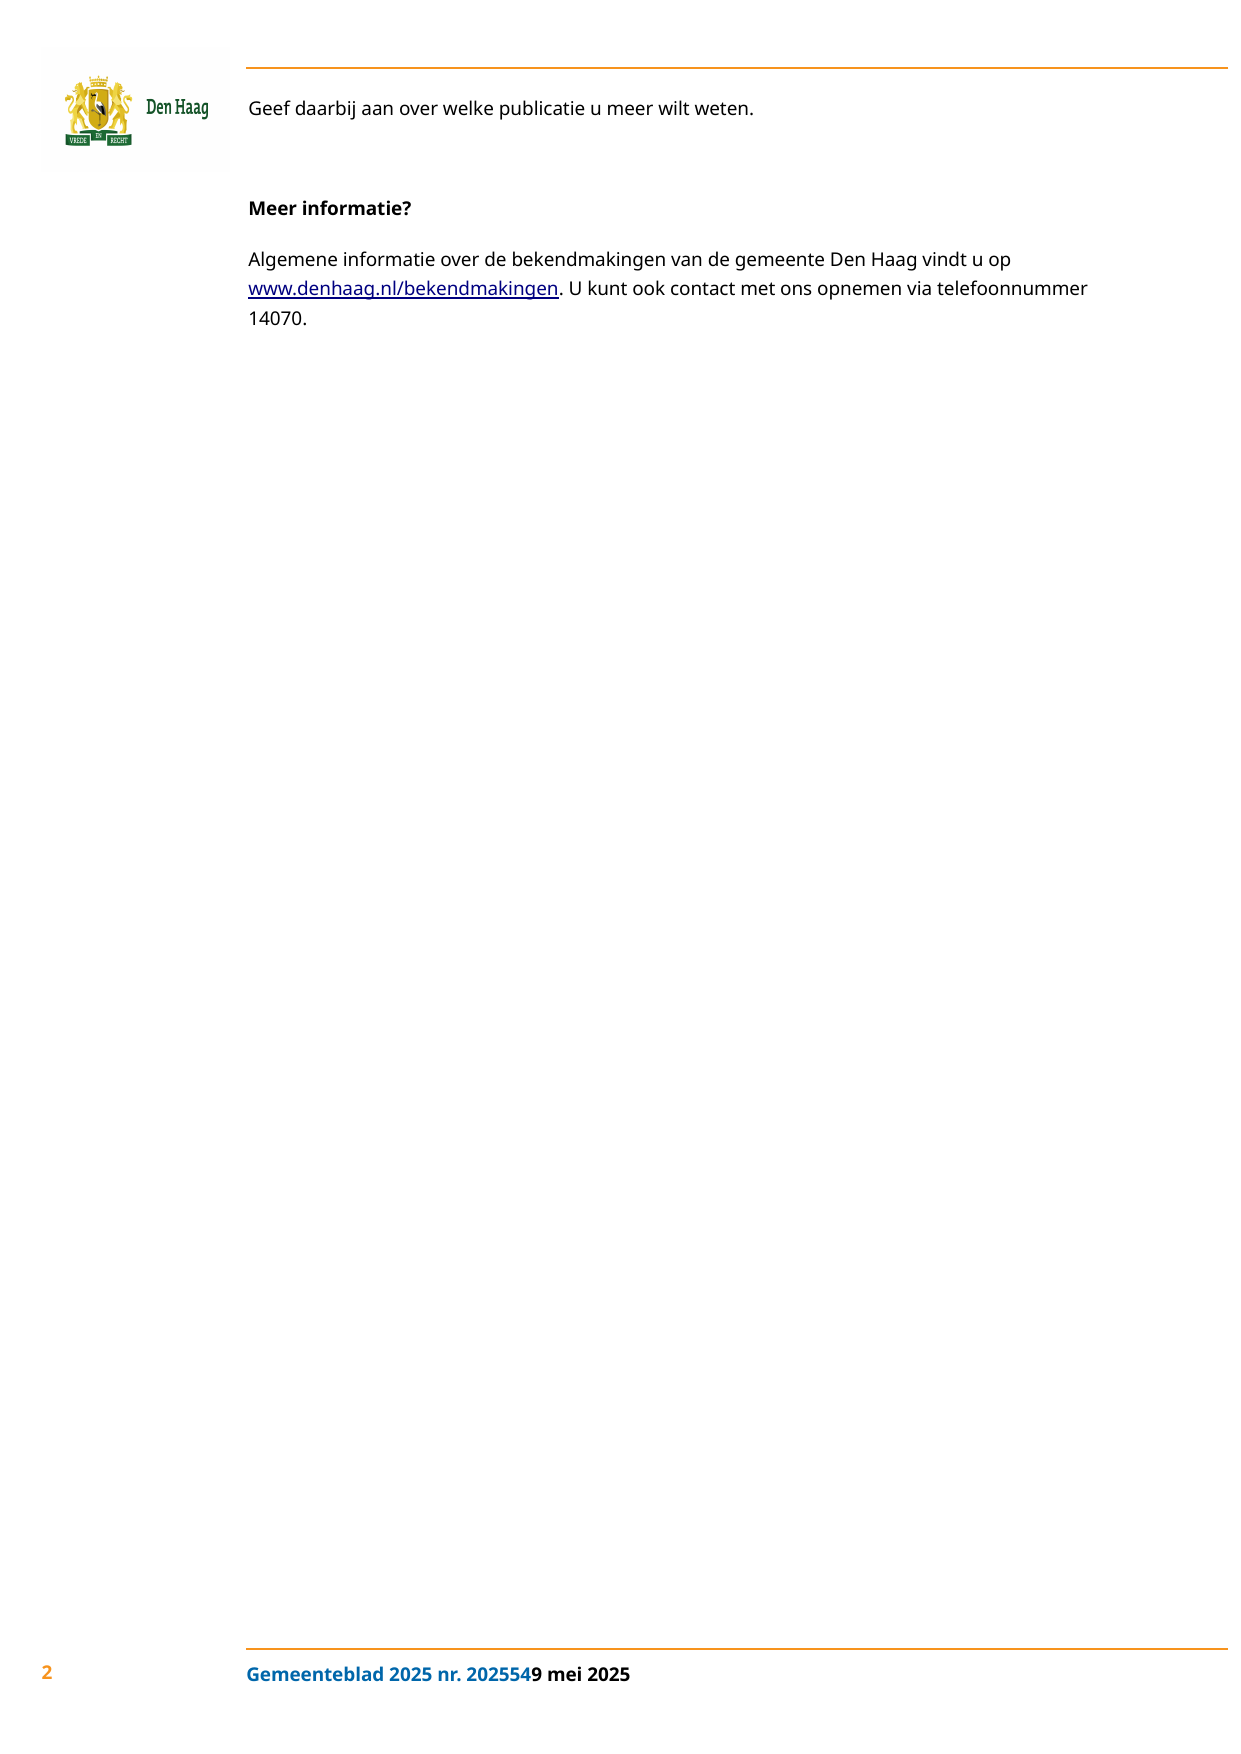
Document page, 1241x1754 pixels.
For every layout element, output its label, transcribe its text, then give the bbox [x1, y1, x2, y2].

text Geef daarbij aan over welke publicatie u meer wilt weten. [248, 95, 1152, 121]
text Meer informatie? [248, 196, 1152, 221]
text Algemene informatie over de bekendmakingen van de gemeente Den Haag vindt u op www.denhaag.nl/bekendmakingen. U kunt ook contact met ons opnemen via telefoonnummer 14070. [248, 246, 1152, 331]
picture [41, 47, 231, 172]
